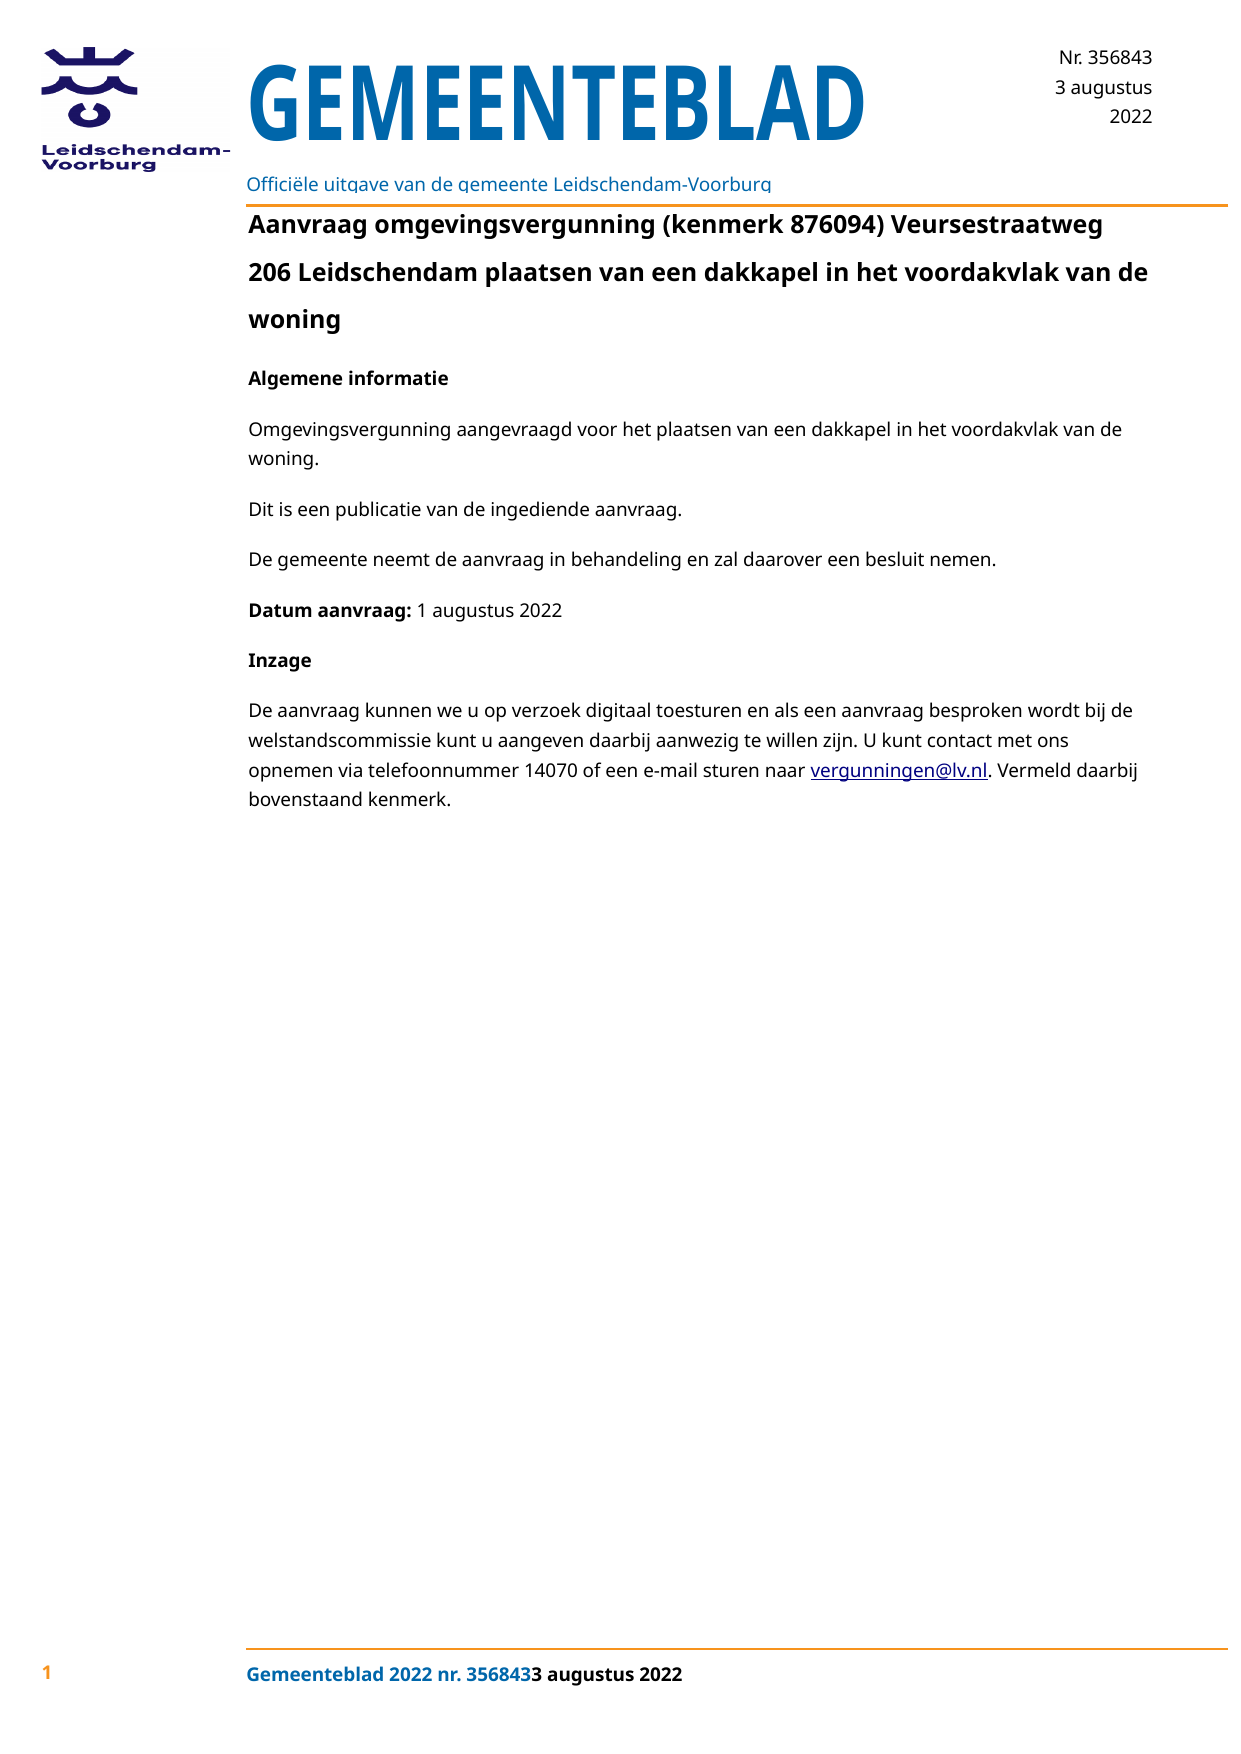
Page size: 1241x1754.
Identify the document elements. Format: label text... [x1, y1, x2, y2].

text Aanvraag omgevingsvergunning (kenmerk 876094) Veursestraatweg 206 Leidschendam plaatsen van een dakkapel in het voordakvlak van de woning [248, 207, 1152, 336]
text Inzage [248, 647, 1152, 673]
text Omgevingsvergunning aangevraagd voor het plaatsen van een dakkapel in het voordakvlak van de woning. [248, 416, 1152, 471]
text Algemene informatie [248, 366, 1152, 391]
text Dit is een publicatie van de ingediende aanvraag. [248, 496, 1152, 522]
text De gemeente neemt de aanvraag in behandeling en zal daarover een besluit nemen. [248, 546, 1152, 572]
text Datum aanvraag: 1 augustus 2022 [248, 597, 1152, 622]
picture [41, 47, 231, 172]
text De aanvraag kunnen we u op verzoek digitaal toesturen en als een aanvraag besproken wordt bij de welstandscommissie kunt u aangeven daarbij aanwezig te willen zijn. U kunt contact met ons opnemen via telefoonnummer 14070 of een e-mail sturen naar vergunningen@lv.nl. Vermeld daarbij bovenstaand kenmerk. [248, 698, 1152, 812]
